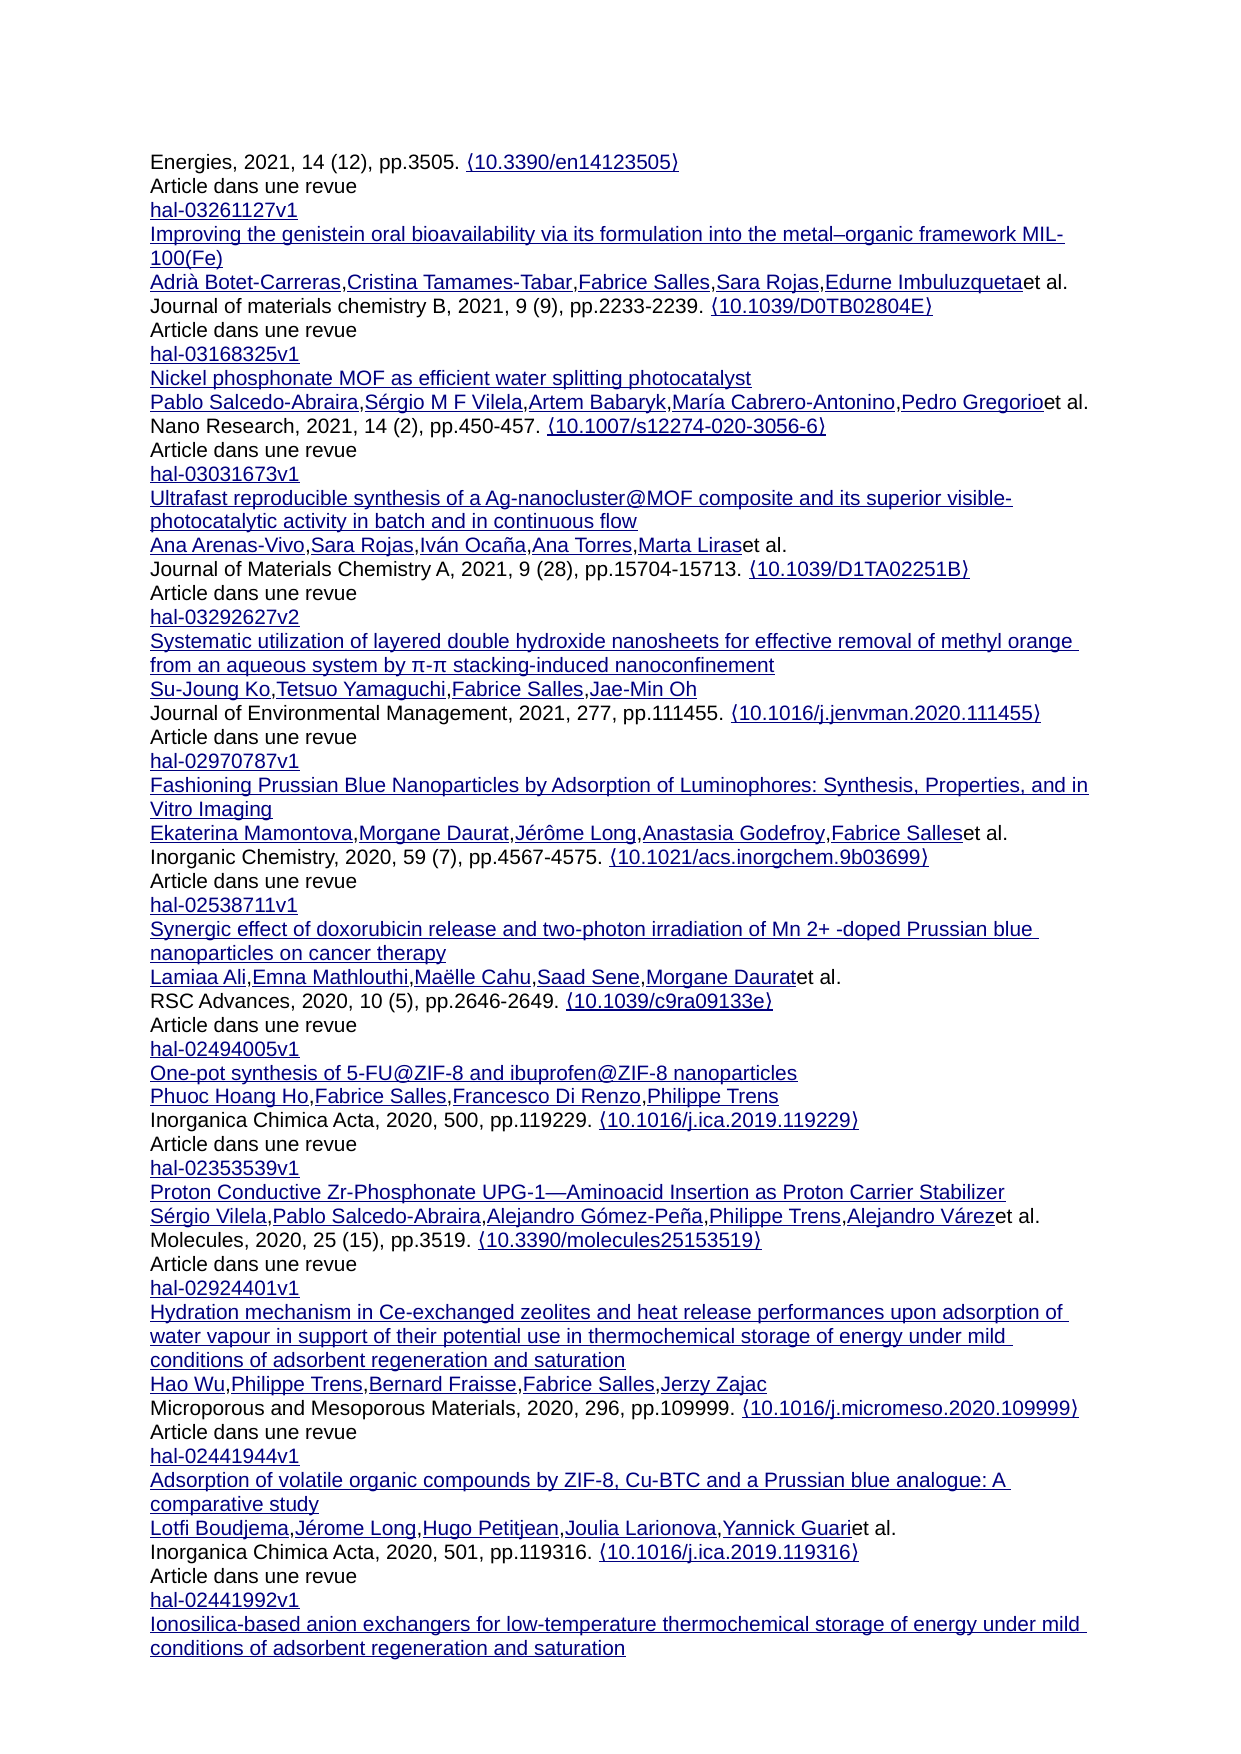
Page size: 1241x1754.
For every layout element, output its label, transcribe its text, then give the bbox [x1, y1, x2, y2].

table_cell Improving the genistein oral bioavailability via its formulation into the metal–organic framework MIL-100(Fe) Adrià Botet-Carreras,Cristina Tamames-Tabar,Fabrice Salles,Sara Rojas,Edurne Imbuluzquetaet al. Journal of materials chemistry‎ B, 2021, 9 (9), pp.2233-2239. ⟨10.1039/D0TB02804E⟩ Article dans une revue hal-03168325v1 [150, 222, 1090, 366]
table_cell Hydration mechanism in Ce-exchanged zeolites and heat release performances upon adsorption of water vapour in support of their potential use in thermochemical storage of energy under mild conditions of adsorbent regeneration and saturation Hao Wu,Philippe Trens,Bernard Fraisse,Fabrice Salles,Jerzy Zajac Microporous and Mesoporous Materials, 2020, 296, pp.109999. ⟨10.1016/j.micromeso.2020.109999⟩ Article dans une revue hal-02441944v1 [150, 1300, 1090, 1468]
table_cell Ionosilica-based anion exchangers for low-temperature thermochemical storage of energy under mild conditions of adsorbent regeneration and saturation [150, 1611, 1090, 1659]
table_cell Fashioning Prussian Blue Nanoparticles by Adsorption of Luminophores: Synthesis, Properties, and in Vitro Imaging Ekaterina Mamontova,Morgane Daurat,Jérôme Long,Anastasia Godefroy,Fabrice Salleset al. Inorganic Chemistry, 2020, 59 (7), pp.4567-4575. ⟨10.1021/acs.inorgchem.9b03699⟩ Article dans une revue hal-02538711v1 [150, 773, 1090, 917]
table_cell Systematic utilization of layered double hydroxide nanosheets for effective removal of methyl orange from an aqueous system by π-π stacking-induced nanoconfinement Su-Joung Ko,Tetsuo Yamaguchi,Fabrice Salles,Jae-Min Oh Journal of Environmental Management, 2021, 277, pp.111455. ⟨10.1016/j.jenvman.2020.111455⟩ Article dans une revue hal-02970787v1 [150, 629, 1090, 773]
table_cell Synergic effect of doxorubicin release and two-photon irradiation of Mn 2+ -doped Prussian blue nanoparticles on cancer therapy Lamiaa Ali,Emna Mathlouthi,Maëlle Cahu,Saad Sene,Morgane Dauratet al. RSC Advances, 2020, 10 (5), pp.2646-2649. ⟨10.1039/c9ra09133e⟩ Article dans une revue hal-02494005v1 [150, 917, 1090, 1060]
table_cell Nickel phosphonate MOF as efficient water splitting photocatalyst Pablo Salcedo-Abraira,Sérgio M F Vilela,Artem Babaryk,María Cabrero-Antonino,Pedro Gregorioet al. Nano Research, 2021, 14 (2), pp.450-457. ⟨10.1007/s12274-020-3056-6⟩ Article dans une revue hal-03031673v1 [150, 366, 1090, 485]
table_cell Adsorption of volatile organic compounds by ZIF-8, Cu-BTC and a Prussian blue analogue: A comparative study Lotfi Boudjema,Jérome Long,Hugo Petitjean,Joulia Larionova,Yannick Guariet al. Inorganica Chimica Acta, 2020, 501, pp.119316. ⟨10.1016/j.ica.2019.119316⟩ Article dans une revue hal-02441992v1 [150, 1468, 1090, 1611]
table_cell Ultrafast reproducible synthesis of a Ag-nanocluster@MOF composite and its superior visible-photocatalytic activity in batch and in continuous flow Ana Arenas-Vivo,Sara Rojas,Iván Ocaña,Ana Torres,Marta Liraset al. Journal of Materials Chemistry A, 2021, 9 (28), pp.15704-15713. ⟨10.1039/D1TA02251B⟩ Article dans une revue hal-03292627v2 [150, 485, 1090, 629]
table_cell Energies, 2021, 14 (12), pp.3505. ⟨10.3390/en14123505⟩ Article dans une revue hal-03261127v1 [150, 150, 1090, 222]
table_cell One-pot synthesis of 5-FU@ZIF-8 and ibuprofen@ZIF-8 nanoparticles Phuoc Hoang Ho,Fabrice Salles,Francesco Di Renzo,Philippe Trens Inorganica Chimica Acta, 2020, 500, pp.119229. ⟨10.1016/j.ica.2019.119229⟩ Article dans une revue hal-02353539v1 [150, 1060, 1090, 1180]
table_cell Proton Conductive Zr-Phosphonate UPG-1—Aminoacid Insertion as Proton Carrier Stabilizer Sérgio Vilela,Pablo Salcedo-Abraira,Alejandro Gómez-Peña,Philippe Trens,Alejandro Várezet al. Molecules, 2020, 25 (15), pp.3519. ⟨10.3390/molecules25153519⟩ Article dans une revue hal-02924401v1 [150, 1180, 1090, 1300]
